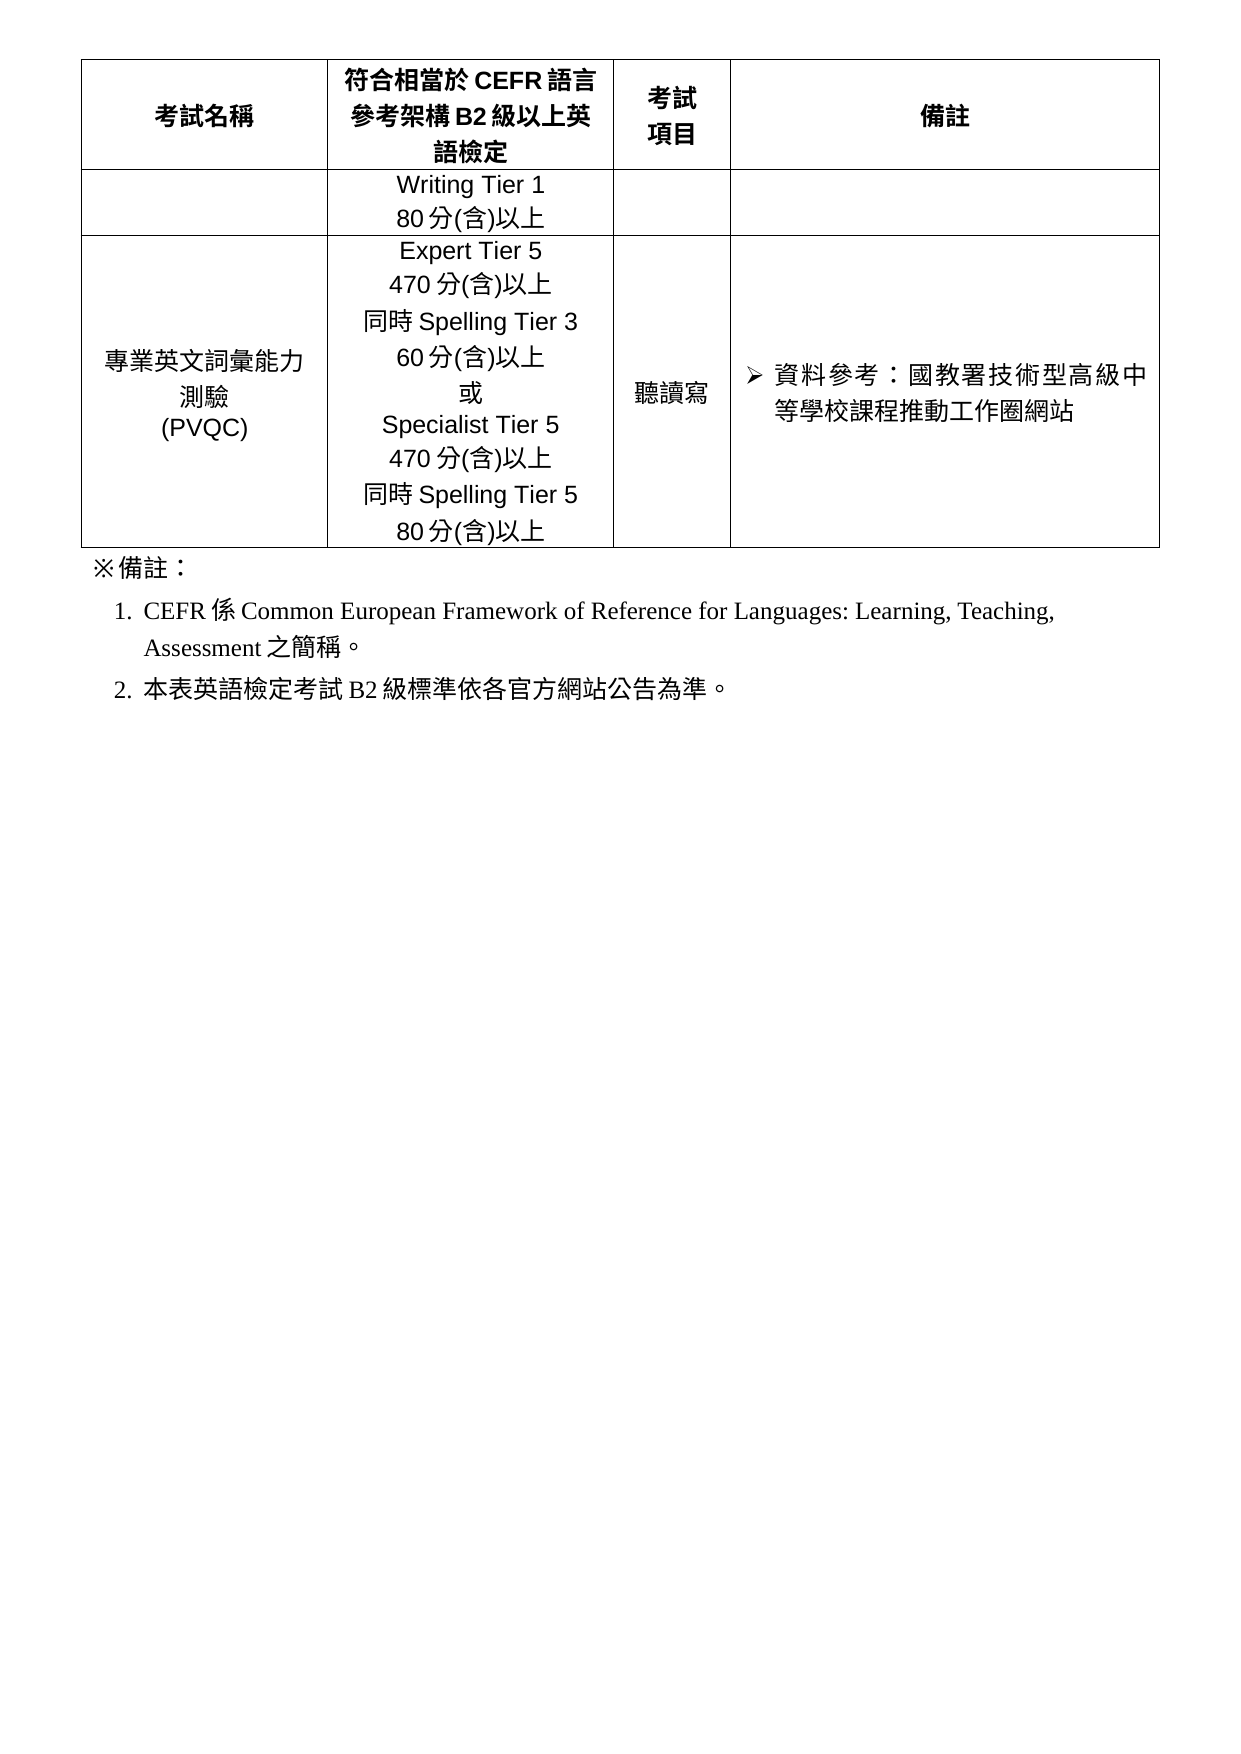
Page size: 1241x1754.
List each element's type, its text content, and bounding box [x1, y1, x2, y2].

table_cell 資料參考：國教署技術型高級中等學校課程推動工作圈網站 [731, 236, 1159, 547]
table_cell [614, 170, 730, 235]
table_cell Expert Tier 5 470分(含)以上 同時Spelling Tier 3 60分(含)以上 或 Specialist Tier 5 470分(含)以上 同時Spelling Tier 5 80分(含)以上 [328, 236, 613, 547]
list CEFR係Common European Framework of Reference for Languages: Learning, Teaching, Assessment之簡稱。 [114, 591, 1152, 663]
list 本表英語檢定考試B2級標準依各官方網站公告為準。 [114, 669, 1152, 706]
table_cell [82, 170, 327, 235]
text ※備註： [89, 548, 1152, 584]
table_cell 聽讀寫 [614, 236, 730, 547]
table_header 考試 項目 [614, 60, 730, 169]
table_header 考試名稱 [82, 60, 327, 169]
table_cell Writing Tier 1 80分(含)以上 [328, 170, 613, 235]
table_cell [731, 170, 1159, 235]
table_cell 專業英文詞彙能力測驗 (PVQC) [82, 236, 327, 547]
table_header 備註 [731, 60, 1159, 169]
table_header 符合相當於CEFR語言參考架構B2級以上英語檢定 [328, 60, 613, 169]
